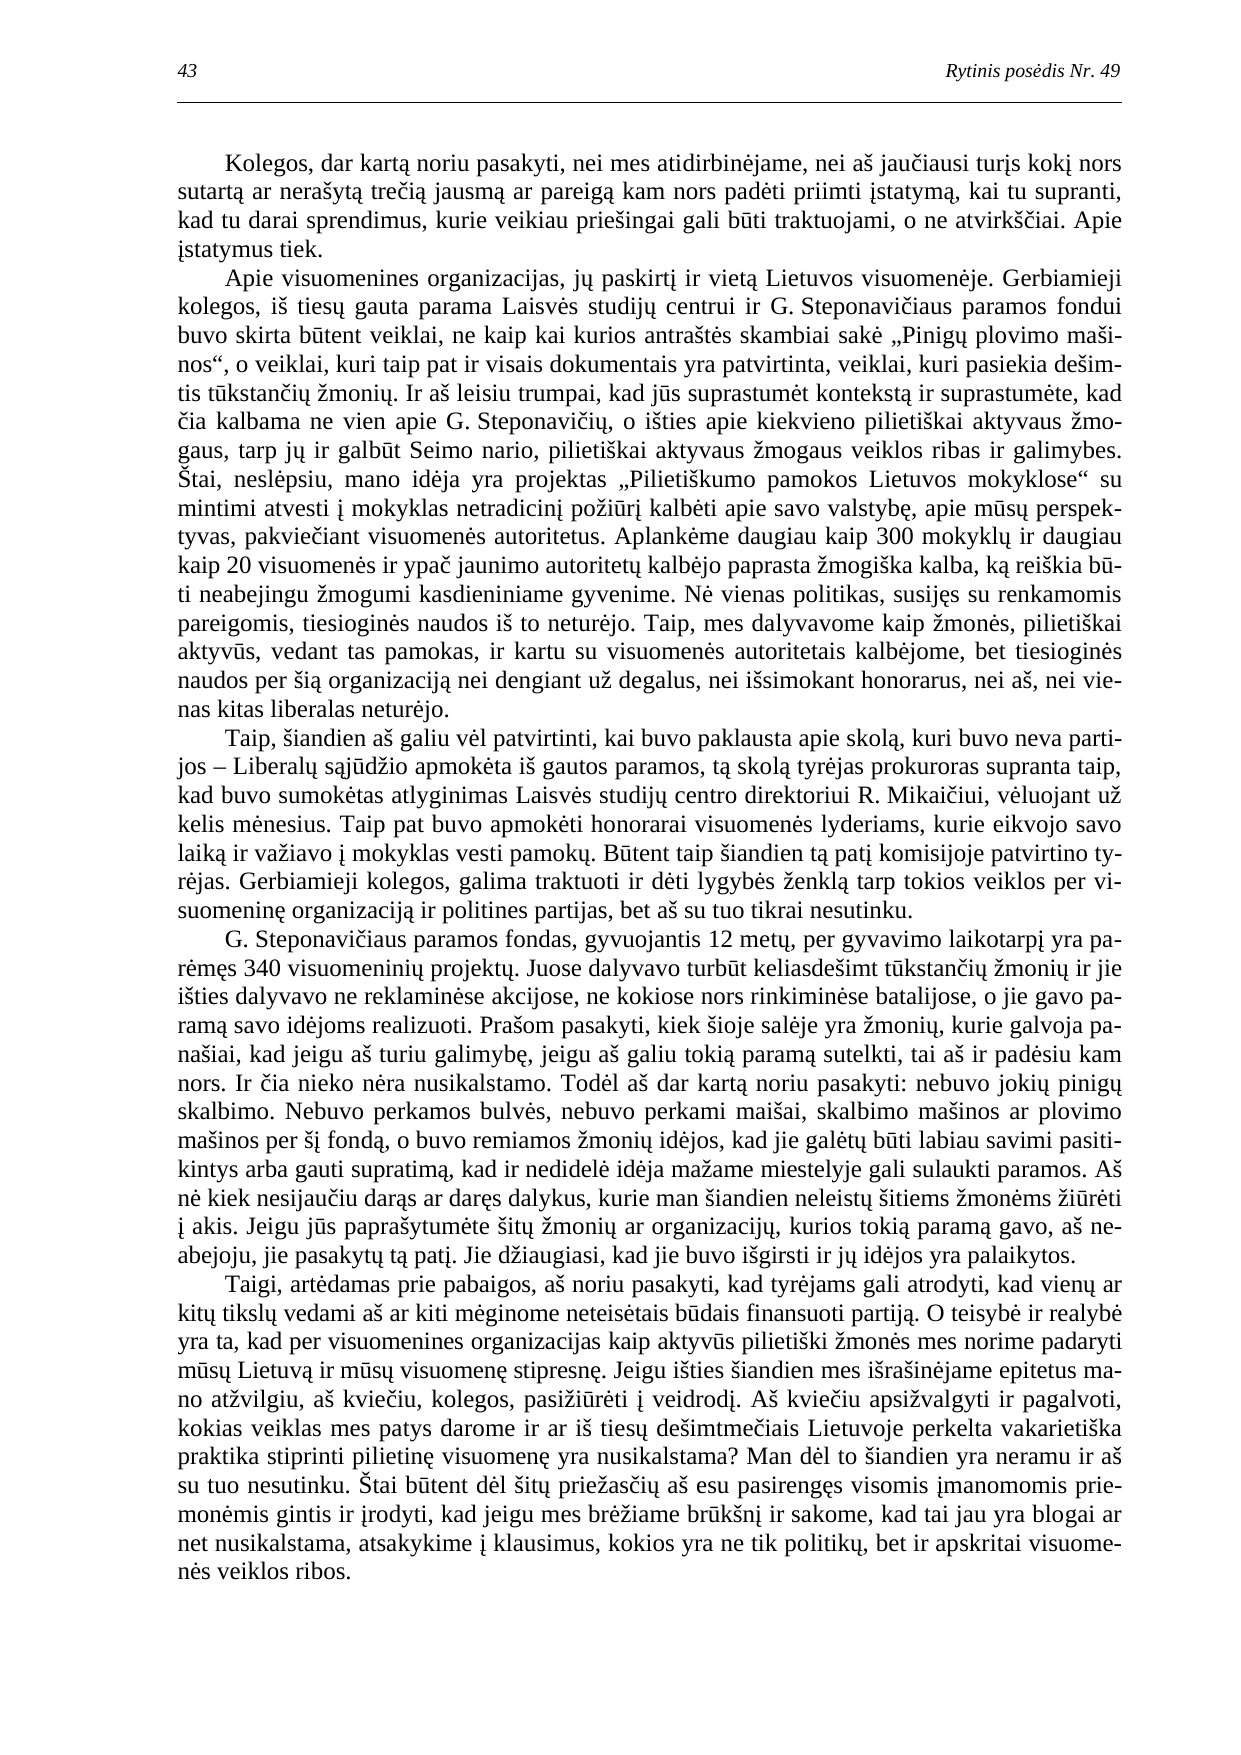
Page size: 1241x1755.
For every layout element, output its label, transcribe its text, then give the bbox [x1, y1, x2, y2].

text Apie vi­suo­me­ni­nes or­ga­ni­za­ci­jas, jų pa­skir­tį ir vie­tą Lie­tu­vos vi­suo­me­nė­je. Ger­bia­mie­ji ko­le­gos, iš tie­sų gau­ta pa­ra­ma Lais­vės stu­di­jų cen­trui ir G. Ste­po­na­vi­čiaus pa­ra­mos fon­dui bu­vo skir­ta bū­tent veik­lai, ne kaip kai ku­rios ant­raš­tės skam­biai sa­kė „Pi­ni­gų plo­vi­mo ma­ši­nos“, o veik­lai, ku­ri taip pat ir vi­sais do­ku­men­tais yra pa­tvir­tin­ta, veik­lai, ku­ri pa­sie­kia de­šim­tis tūks­tan­čių žmo­nių. Ir aš lei­siu trum­pai, kad jūs su­pras­tu­mėt kon­teks­tą ir su­pras­tu­mė­te, kad čia kal­ba­ma ne vien apie G. Ste­po­na­vi­čių, o iš­ties apie kiek­vie­no pi­lie­tiš­kai ak­ty­vaus žmo­gaus, tarp jų ir gal­būt Sei­mo na­rio, pi­lie­tiš­kai ak­ty­vaus žmo­gaus veik­los ri­bas ir ga­li­my­bes. Štai, ne­slėp­siu, ma­no idė­ja yra pro­jek­tas „Pi­lie­tiš­ku­mo pa­mo­kos Lie­tu­vos mo­kyk­lo­se“ su min­ti­mi at­ves­ti į mo­kyk­las ne­tra­di­ci­nį po­žiū­rį kal­bė­ti apie sa­vo vals­ty­bę, apie mū­sų per­spek­ty­vas, pa­kvie­čiant vi­suo­me­nės au­to­ri­te­tus. Ap­lan­kė­me dau­giau kaip 300 mo­kyk­lų ir dau­giau kaip 20 vi­suo­me­nės ir ypač jau­ni­mo au­to­ri­te­tų kal­bė­jo pa­pras­ta žmo­giš­ka kal­ba, ką reiš­kia bū­ti ne­abe­jin­gu žmo­gu­mi kas­die­ni­nia­me gy­ve­ni­me. Nė vie­nas po­li­ti­kas, su­si­jęs su ren­ka­mo­mis pa­rei­go­mis, tie­sio­gi­nės nau­dos iš to ne­tu­rė­jo. Taip, mes da­ly­va­vo­me kaip žmo­nės, pi­lie­tiš­kai ak­ty­vūs, ve­dant tas pa­mo­kas, ir kar­tu su vi­suo­me­nės au­to­ri­te­tais kal­bė­jo­me, bet tie­sio­gi­nės nau­dos per šią or­ga­ni­za­ci­ją nei den­giant už de­ga­lus, nei iš­si­mo­kant ho­no­ra­rus, nei aš, nei vie­nas ki­tas li­be­ra­las ne­tu­rė­jo. [177, 263, 1122, 723]
text Tai­gi, ar­tė­da­mas prie pa­bai­gos, aš no­riu pa­sa­ky­ti, kad ty­rė­jams ga­li at­ro­dy­ti, kad vie­nų ar ki­tų tiks­lų ve­dami aš ar ki­ti mė­gi­no­me ne­tei­sė­tais bū­dais fi­nan­suo­ti par­ti­ją. O tei­sy­bė ir re­a­ly­bė yra ta, kad per vi­suo­me­ni­nes or­ga­ni­za­ci­jas kaip ak­ty­vūs pi­lie­tiš­ki žmo­nės mes no­ri­me pa­da­ry­ti mū­sų Lie­tu­vą ir mū­sų vi­suo­me­nę stip­res­nę. Jei­gu iš­ties šian­dien mes iš­ra­ši­nė­ja­me epi­te­tus ma­no at­žvil­giu, aš kvie­čiu, ko­le­gos, pa­si­žiū­rė­ti į veid­ro­dį. Aš kvie­čiu ap­si­žval­gy­ti ir pa­gal­vo­ti, ko­kias veik­las mes pa­tys da­ro­me ir ar iš tie­sų de­šimt­me­čiais Lie­tu­vo­je per­kel­ta va­ka­rie­tiš­ka prak­ti­ka stip­rin­ti pi­lie­ti­nę vi­suo­me­nę yra nu­si­kals­ta­ma? Man dėl to šian­dien yra ne­ra­mu ir aš su tuo ne­su­tin­ku. Štai bū­tent dėl ši­tų prie­žas­čių aš esu pa­si­ren­gęs vi­so­mis įma­no­mo­mis prie­mo­nė­mis gin­tis ir įro­dy­ti, kad jei­gu mes brė­žia­me brūkš­nį ir sa­ko­me, kad tai jau yra blo­gai ar net nu­si­kals­ta­ma, at­sa­ky­ki­me į klau­si­mus, ko­kios yra ne tik po­li­ti­kų, bet ir ap­skri­tai vi­suo­me­nės veik­los ri­bos. [177, 1269, 1122, 1585]
text Taip, šian­dien aš ga­liu vėl pa­tvir­tin­ti, kai bu­vo pa­klaus­ta apie sko­lą, ku­ri bu­vo ne­va par­ti­jos – Li­be­ra­lų są­jū­džio ap­mo­kė­ta iš gau­tos pa­ra­mos, tą sko­lą ty­rė­jas pro­ku­ro­ras su­pran­ta taip, kad bu­vo su­mo­kė­tas at­ly­gi­ni­mas Lais­vės stu­di­jų cen­tro di­rek­to­riui R. Mi­kai­čiui, vė­luo­jant už ke­lis mė­ne­sius. Taip pat bu­vo ap­mo­kė­ti ho­no­ra­rai vi­suo­me­nės ly­de­riams, ku­rie eik­vo­jo sa­vo lai­ką ir va­žia­vo į mo­kyk­las ves­ti pa­mo­kų. Bū­tent taip šian­dien tą pa­tį ko­mi­si­jo­je pa­tvir­ti­no ty­rė­jas. Ger­bia­mie­ji ko­le­gos, ga­li­ma trak­tuo­ti ir dė­ti ly­gy­bės žen­klą tarp to­kios veik­los per vi­suo­me­ni­nę or­ga­ni­za­ci­ją ir po­li­ti­nes par­ti­jas, bet aš su tuo tik­rai ne­su­tin­ku. [177, 723, 1122, 924]
text G. Ste­po­na­vi­čiaus pa­ra­mos fon­das, gy­vuo­jan­tis 12 me­tų, per gy­va­vi­mo lai­ko­tar­pį yra pa­rė­męs 340 vi­suo­me­ni­nių pro­jek­tų. Juo­se da­ly­va­vo tur­būt ke­lias­de­šimt tūks­tan­čių žmo­nių ir jie iš­ties da­ly­va­vo ne re­kla­mi­nė­se ak­ci­jo­se, ne ko­kio­se nors rin­ki­mi­nė­se ba­ta­li­jo­se, o jie ga­vo pa­ra­mą sa­vo idė­joms re­a­li­zuo­ti. Pra­šom pa­sa­ky­ti, kiek šio­je sa­lė­je yra žmo­nių, ku­rie gal­vo­ja pa­na­šiai, kad jei­gu aš tu­riu ga­li­my­bę, jei­gu aš ga­liu to­kią pa­ra­mą su­telk­ti, tai aš ir pa­dė­siu kam nors. Ir čia nie­ko nė­ra nu­si­kals­ta­mo. To­dėl aš dar kar­tą no­riu pa­sa­ky­ti: ne­bu­vo jo­kių pi­ni­gų skal­bi­mo. Ne­bu­vo per­ka­mos bul­vės, ne­bu­vo per­ka­mi mai­šai, skal­bi­mo ma­ši­nos ar plo­vi­mo ma­ši­nos per šį fon­dą, o bu­vo re­mia­mos žmo­nių idė­jos, kad jie ga­lė­tų bū­ti la­biau sa­vi­mi pa­si­ti­kin­tys ar­ba gau­ti su­pra­ti­mą, kad ir ne­di­de­lė idė­ja ma­ža­me mies­te­ly­je ga­li su­lauk­ti pa­ra­mos. Aš nė kiek ne­si­jau­čiu da­rąs ar da­ręs da­ly­kus, ku­rie man šian­dien ne­leis­tų ši­tiems žmo­nėms žiū­rė­ti į akis. Jei­gu jūs pa­pra­šy­tu­mė­te ši­tų žmo­nių ar or­ga­ni­za­ci­jų, ku­rios to­kią pa­ra­mą ga­vo, aš ne­abe­jo­ju, jie pa­sa­ky­tų tą pa­tį. Jie džiau­gia­si, kad jie bu­vo iš­girs­ti ir jų idė­jos yra pa­lai­ky­tos. [177, 924, 1122, 1269]
text Ko­le­gos, dar kar­tą no­riu pa­sa­ky­ti, nei mes ati­dir­bi­nė­ja­me, nei aš jau­čiau­si tu­rįs ko­kį nors su­tar­tą ar ne­ra­šy­tą tre­čią jaus­mą ar pa­rei­gą kam nors pa­dė­ti pri­im­ti įsta­ty­mą, kai tu su­pran­ti, kad tu da­rai spren­di­mus, ku­rie vei­kiau prie­šin­gai ga­li bū­ti trak­tuo­ja­mi, o ne at­virkš­čiai. Apie įsta­ty­mus tiek. [177, 148, 1122, 263]
